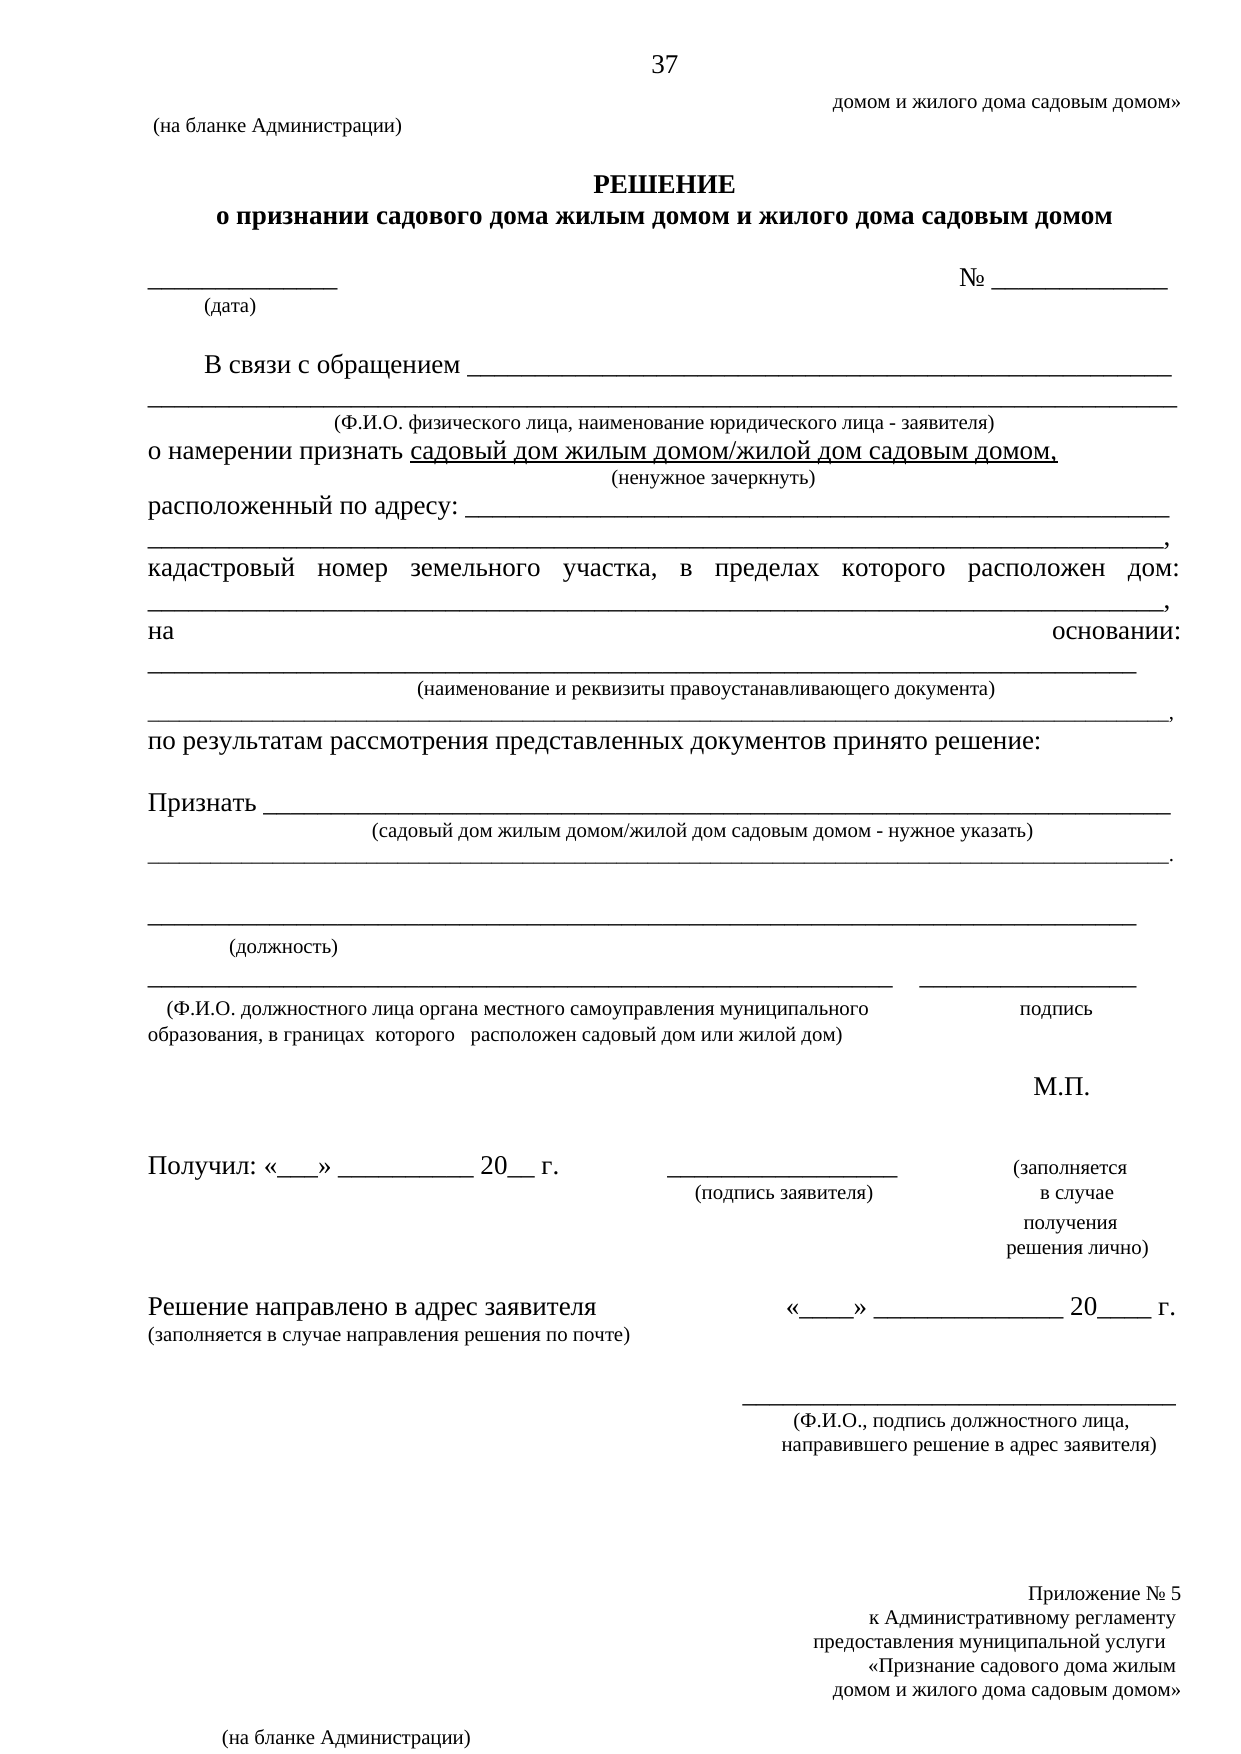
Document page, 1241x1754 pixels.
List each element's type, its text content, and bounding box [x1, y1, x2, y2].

text получения [148, 1204, 1181, 1235]
text (Ф.И.О. физического лица, наименование юридического лица - заявителя) [148, 410, 1181, 434]
text (подпись заявителя) в случае [148, 1180, 1181, 1204]
text о намерении признать садовый дом жилым домом/жилой дом садовым домом, [148, 434, 1181, 465]
text (дата) [148, 292, 1181, 317]
text «Признание садового дома жилым [148, 1653, 1181, 1677]
text ___________________________________________________________________________, [148, 520, 1181, 552]
text ____________________________________________________________________________ [148, 379, 1181, 410]
text (должность) [148, 928, 1181, 959]
text ______________ № _____________ [148, 261, 1181, 292]
text _______________________________________________________ ________________ [148, 959, 1181, 990]
text __________________________________________________________________________________________________. [148, 842, 1181, 866]
text (садовый дом жилым домом/жилой дом садовым домом - нужное указать) [148, 818, 1181, 842]
text ________________________________ [148, 1377, 1181, 1408]
text М.П. [148, 1070, 1181, 1101]
text В связи с обращением ____________________________________________________ [148, 348, 1181, 379]
text (Ф.И.О. должностного лица органа местного самоуправления муниципального подпись образования, в границах которого расположен садовый дом или жилой дом) [148, 990, 1181, 1046]
text к Административному регламенту [148, 1605, 1181, 1629]
text Решение направлено в адрес заявителя «____» ______________ 20____ г. [148, 1291, 1181, 1322]
text Признать ___________________________________________________________________ [148, 787, 1181, 818]
text расположенный по адресу: ____________________________________________________ [148, 489, 1181, 520]
text домом и жилого дома садовым домом» [148, 89, 1181, 113]
text о признании садового дома жилым домом и жилого дома садовым домом [148, 199, 1181, 230]
text кадастровый номер земельного участка, в пределах которого расположен дом: ___________________________________________________________________________, [148, 552, 1181, 614]
text на основании: _________________________________________________________________________ [148, 614, 1181, 676]
text направившего решение в адрес заявителя) [148, 1432, 1181, 1456]
text Приложение № 5 [148, 1581, 1181, 1605]
text решения лично) [148, 1235, 1181, 1259]
text (заполняется в случае направления решения по почте) [148, 1322, 1181, 1346]
text домом и жилого дома садовым домом» [148, 1677, 1181, 1701]
text РЕШЕНИЕ [148, 168, 1181, 199]
text __________________________________________________________________________________________________, [148, 700, 1181, 724]
text (Ф.И.О., подпись должностного лица, [148, 1408, 1181, 1432]
text (на бланке Администрации) [148, 1725, 1181, 1749]
text Получил: «___» __________ 20__ г. _________________ (заполняется [148, 1149, 1181, 1180]
text (ненужное зачеркнуть) [148, 465, 1181, 489]
text предоставления муниципальной услуги [148, 1629, 1181, 1653]
text (на бланке Администрации) [148, 113, 1181, 137]
text _________________________________________________________________________ [148, 897, 1181, 928]
text по результатам рассмотрения представленных документов принято решение: [148, 724, 1181, 755]
text (наименование и реквизиты правоустанавливающего документа) [148, 676, 1181, 700]
